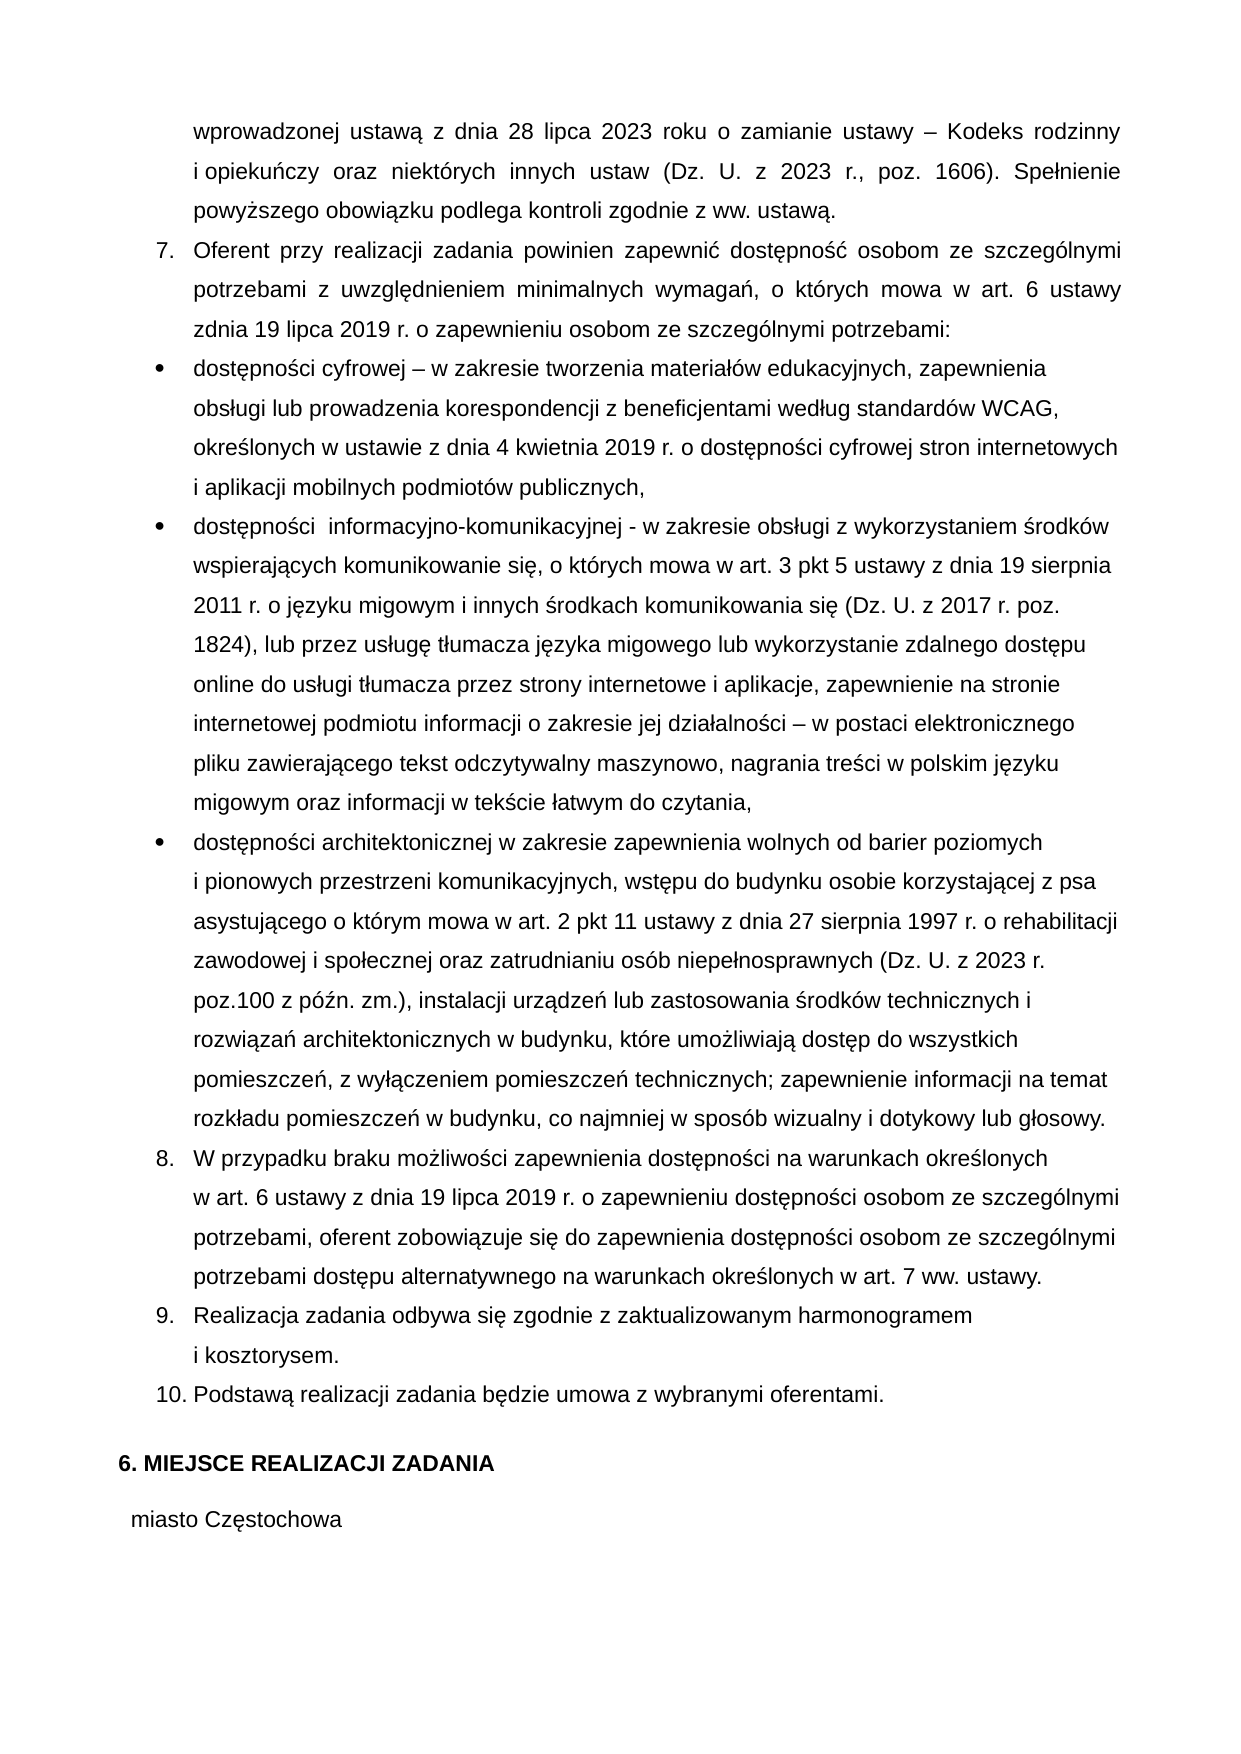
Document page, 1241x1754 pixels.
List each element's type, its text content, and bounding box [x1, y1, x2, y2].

list Podstawą realizacji zadania będzie umowa z wybranymi oferentami. [156, 1381, 1122, 1408]
text 6. MIEJSCE REALIZACJI ZADANIA [118, 1450, 1122, 1477]
list W przypadku braku możliwości zapewnienia dostępności na warunkach określonych w art. 6 ustawy z dnia 19 lipca 2019 r. o zapewnieniu dostępności osobom ze szczególnymi potrzebami, oferent zobowiązuje się do zapewnienia dostępności osobom ze szczególnymi potrzebami dostępu alternatywnego na warunkach określonych w art. 7 ww. ustawy. [156, 1144, 1122, 1289]
list dostępności informacyjno-komunikacyjnej - w zakresie obsługi z wykorzystaniem środków wspierających komunikowanie się, o których mowa w art. 3 pkt 5 ustawy z dnia 19 sierpnia 2011 r. o języku migowym i innych środkach komunikowania się (Dz. U. z 2017 r. poz. 1824), lub przez usługę tłumacza języka migowego lub wykorzystanie zdalnego dostępu online do usługi tłumacza przez strony internetowe i aplikacje, zapewnienie na stronie internetowej podmiotu informacji o zakresie jej działalności – w postaci elektronicznego pliku zawierającego tekst odczytywalny maszynowo, nagrania treści w polskim języku migowym oraz informacji w tekście łatwym do czytania, [156, 513, 1122, 816]
list Realizacja zadania odbywa się zgodnie z zaktualizowanym harmonogramem i kosztorysem. [156, 1302, 1122, 1368]
list dostępności architektonicznej w zakresie zapewnienia wolnych od barier poziomych i pionowych przestrzeni komunikacyjnych, wstępu do budynku osobie korzystającej z psa asystującego o którym mowa w art. 2 pkt 11 ustawy z dnia 27 sierpnia 1997 r. o rehabilitacji zawodowej i społecznej oraz zatrudnianiu osób niepełnosprawnych (Dz. U. z 2023 r. poz.100 z późn. zm.), instalacji urządzeń lub zastosowania środków technicznych i rozwiązań architektonicznych w budynku, które umożliwiają dostęp do wszystkich pomieszczeń, z wyłączeniem pomieszczeń technicznych; zapewnienie informacji na temat rozkładu pomieszczeń w budynku, co najmniej w sposób wizualny i dotykowy lub głosowy. [156, 829, 1122, 1131]
list dostępności cyfrowej – w zakresie tworzenia materiałów edukacyjnych, zapewnienia obsługi lub prowadzenia korespondencji z beneficjentami według standardów WCAG, określonych w ustawie z dnia 4 kwietnia 2019 r. o dostępności cyfrowej stron internetowych i aplikacji mobilnych podmiotów publicznych, [156, 355, 1122, 500]
list Oferent przy realizacji zadania powinien zapewnić dostępność osobom ze szczególnymi potrzebami z uwzględnieniem minimalnych wymagań, o których mowa w art. 6 ustawy zdnia 19 lipca 2019 r. o zapewnieniu osobom ze szczególnymi potrzebami: [156, 237, 1122, 342]
list wprowadzonej ustawą z dnia 28 lipca 2023 roku o zamianie ustawy – Kodeks rodzinny i opiekuńczy oraz niektórych innych ustaw (Dz. U. z 2023 r., poz. 1606). Spełnienie powyższego obowiązku podlega kontroli zgodnie z ww. ustawą. [156, 118, 1122, 223]
text miasto Częstochowa [131, 1506, 1116, 1533]
